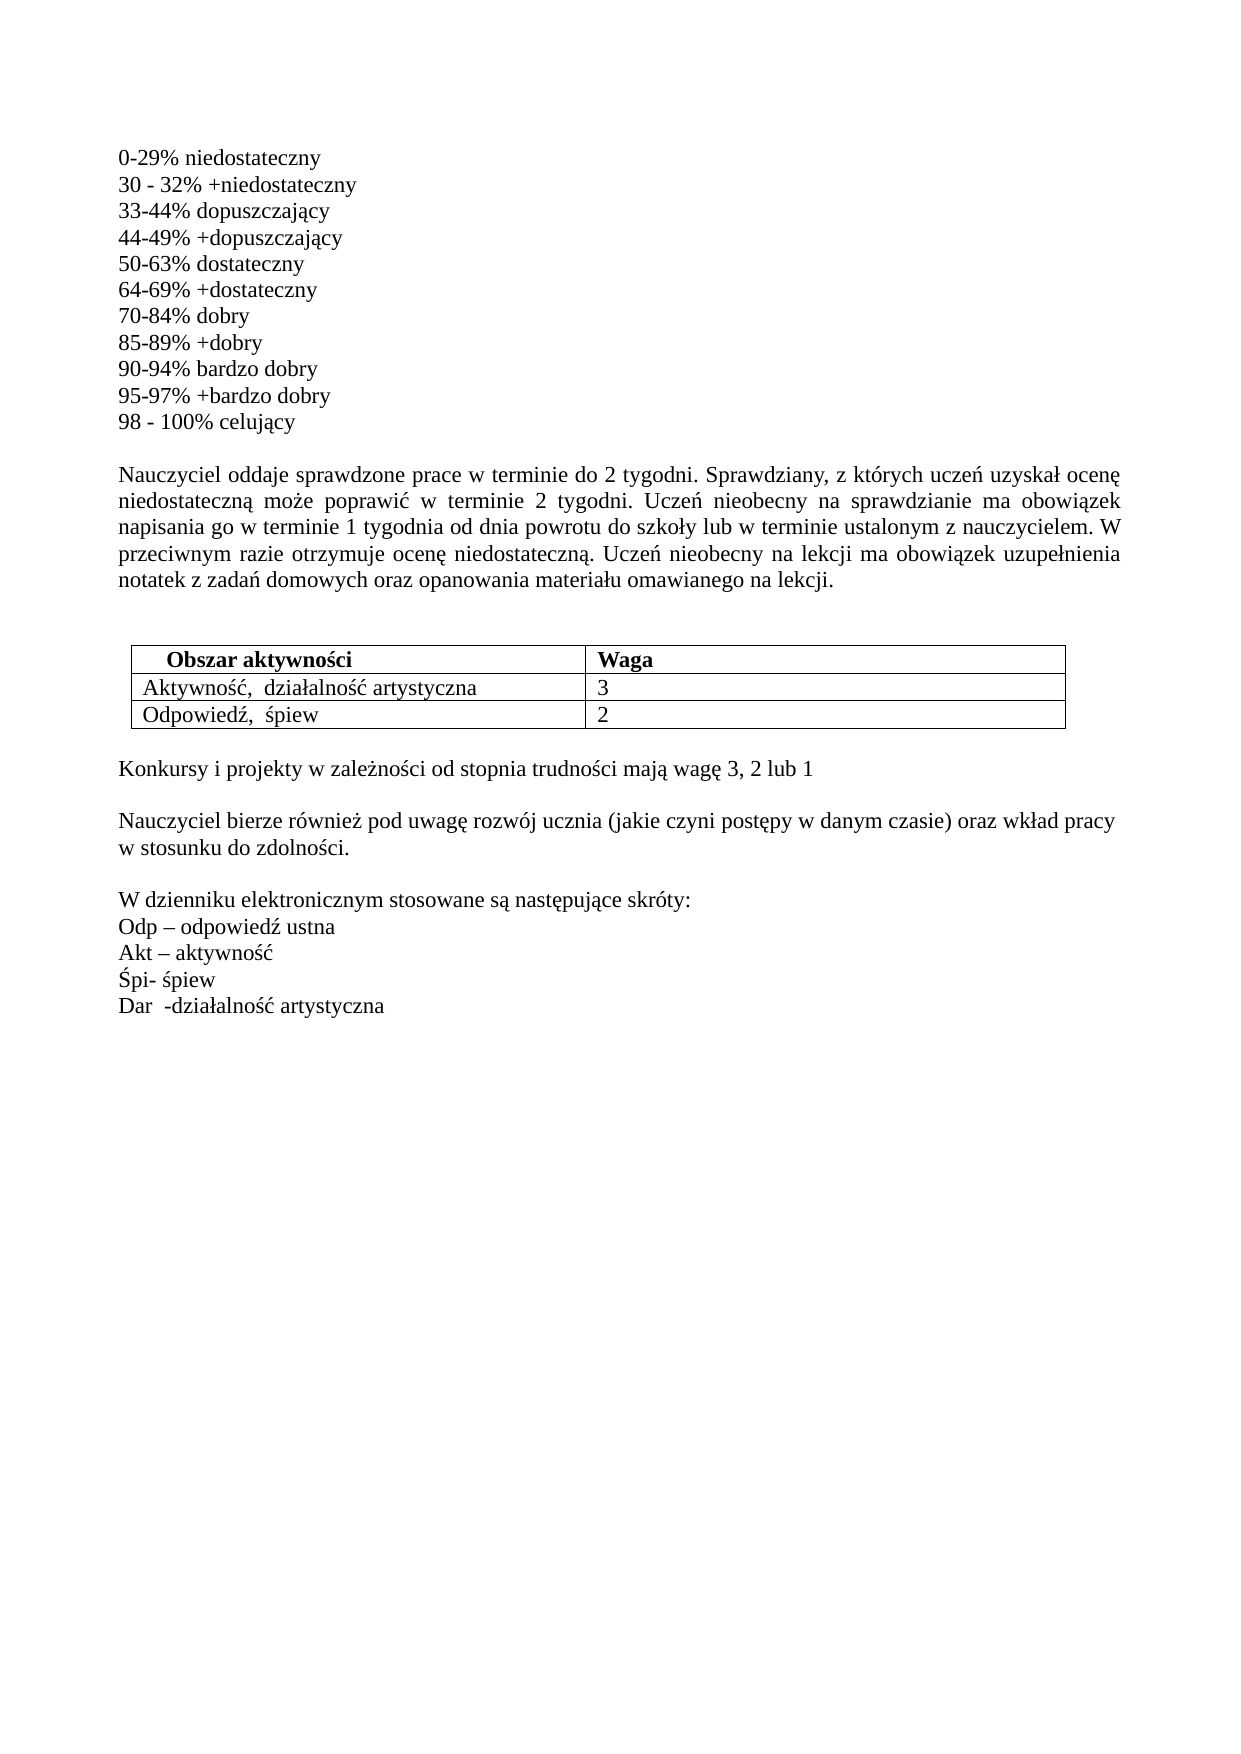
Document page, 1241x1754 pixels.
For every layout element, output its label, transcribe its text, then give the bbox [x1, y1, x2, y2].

text 70-84% dobry [118, 303, 1123, 329]
text 50-63% dostateczny [118, 250, 1123, 276]
text 30 - 32% +niedostateczny [118, 171, 1123, 197]
text 95-97% +bardzo dobry [118, 382, 1123, 408]
text W dzienniku elektronicznym stosowane są następujące skróty: [118, 887, 1123, 913]
text Śpi- śpiew [118, 966, 1123, 992]
text 90-94% bardzo dobry [118, 355, 1123, 382]
table_cell Aktywność, działalność artystyczna [132, 674, 585, 700]
text Nauczyciel bierze również pod uwagę rozwój ucznia (jakie czyni postępy w danym czasie) oraz wkład pracy w stosunku do zdolności. [118, 807, 1123, 860]
table_cell 2 [586, 701, 1065, 727]
table_cell Odpowiedź, śpiew [132, 701, 585, 727]
text Nauczyciel oddaje sprawdzone prace w terminie do 2 tygodni. Sprawdziany, z których uczeń uzyskał ocenę niedostateczną może poprawić w terminie 2 tygodni. Uczeń nieobecny na sprawdzianie ma obowiązek napisania go w terminie 1 tygodnia od dnia powrotu do szkoły lub w terminie ustalonym z nauczycielem. W przeciwnym razie otrzymuje ocenę niedostateczną. Uczeń nieobecny na lekcji ma obowiązek uzupełnienia notatek z zadań domowych oraz opanowania materiału omawianego na lekcji. [118, 461, 1123, 592]
text Konkursy i projekty w zależności od stopnia trudności mają wagę 3, 2 lub 1 [118, 755, 1123, 781]
text Dar -działalność artystyczna [118, 992, 1123, 1018]
table_cell 3 [586, 674, 1065, 700]
text 0-29% niedostateczny [118, 144, 1123, 171]
text 64-69% +dostateczny [118, 276, 1123, 303]
table_header Waga [586, 646, 1065, 673]
text Akt – aktywność [118, 939, 1123, 966]
table_header Obszar aktywności [132, 646, 585, 673]
text Odp – odpowiedź ustna [118, 913, 1123, 939]
text 85-89% +dobry [118, 329, 1123, 355]
text 33-44% dopuszczający [118, 197, 1123, 223]
text 98 - 100% celujący [118, 408, 1123, 434]
text 44-49% +dopuszczający [118, 223, 1123, 250]
